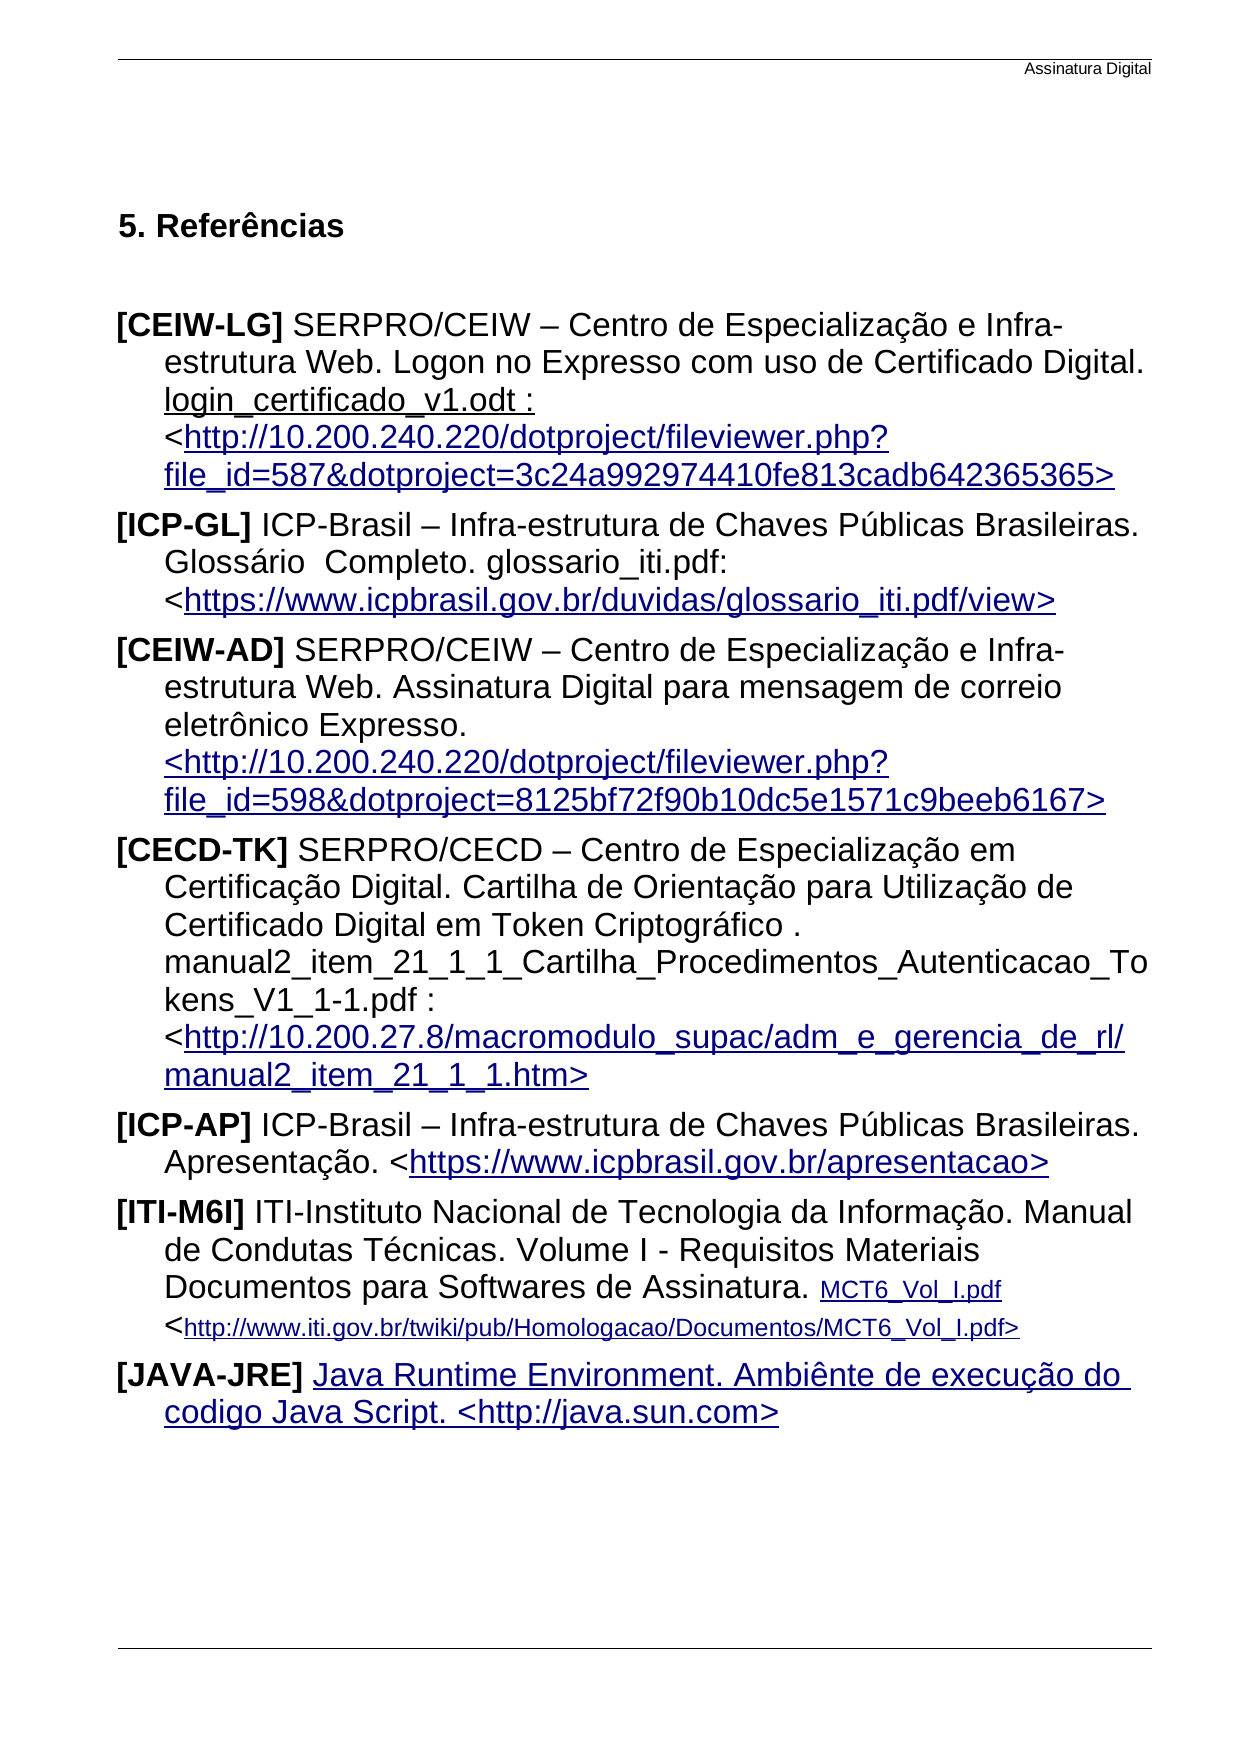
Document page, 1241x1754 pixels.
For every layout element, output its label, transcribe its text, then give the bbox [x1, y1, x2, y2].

text [CEIW-LG] SERPRO/CEIW – Centro de Especialização e Infra-estrutura Web. Logon no Expresso com uso de Certificado Digital. login_certificado_v1.odt : <http://10.200.240.220/dotproject/fileviewer.php?file_id=587&dotproject=3c24a992974410fe813cadb642365365> [116, 306, 1152, 493]
subtitle Referências [118, 207, 1152, 244]
text [CECD-TK] SERPRO/CECD – Centro de Especialização em Certificação Digital. Cartilha de Orientação para Utilização de Certificado Digital em Token Criptográfico . manual2_item_21_1_1_Cartilha_Procedimentos_Autenticacao_Tokens_V1_1-1.pdf : <http://10.200.27.8/macromodulo_supac/adm_e_gerencia_de_rl/manual2_item_21_1_1.htm> [116, 831, 1152, 1093]
text [CEIW-AD] SERPRO/CEIW – Centro de Especialização e Infra-estrutura Web. Assinatura Digital para mensagem de correio eletrônico Expresso. <http://10.200.240.220/dotproject/fileviewer.php?file_id=598&dotproject=8125bf72f90b10dc5e1571c9beeb6167> [116, 631, 1152, 818]
text [ICP-GL] ICP-Brasil – Infra-estrutura de Chaves Públicas Brasileiras. Glossário Completo. glossario_iti.pdf: <https://www.icpbrasil.gov.br/duvidas/glossario_iti.pdf/view> [116, 506, 1152, 618]
text [ICP-AP] ICP-Brasil – Infra-estrutura de Chaves Públicas Brasileiras. Apresentação. <https://www.icpbrasil.gov.br/apresentacao> [116, 1106, 1152, 1181]
text [ITI-M6I] ITI-Instituto Nacional de Tecnologia da Informação. Manual de Condutas Técnicas. Volume I - Requisitos Materiais Documentos para Softwares de Assinatura. MCT6_Vol_I.pdf <http://www.iti.gov.br/twiki/pub/Homologacao/Documentos/MCT6_Vol_I.pdf> [116, 1193, 1152, 1343]
text [JAVA-JRE] Java Runtime Environment. Ambiênte de execução do codigo Java Script. <http://java.sun.com> [116, 1356, 1152, 1431]
